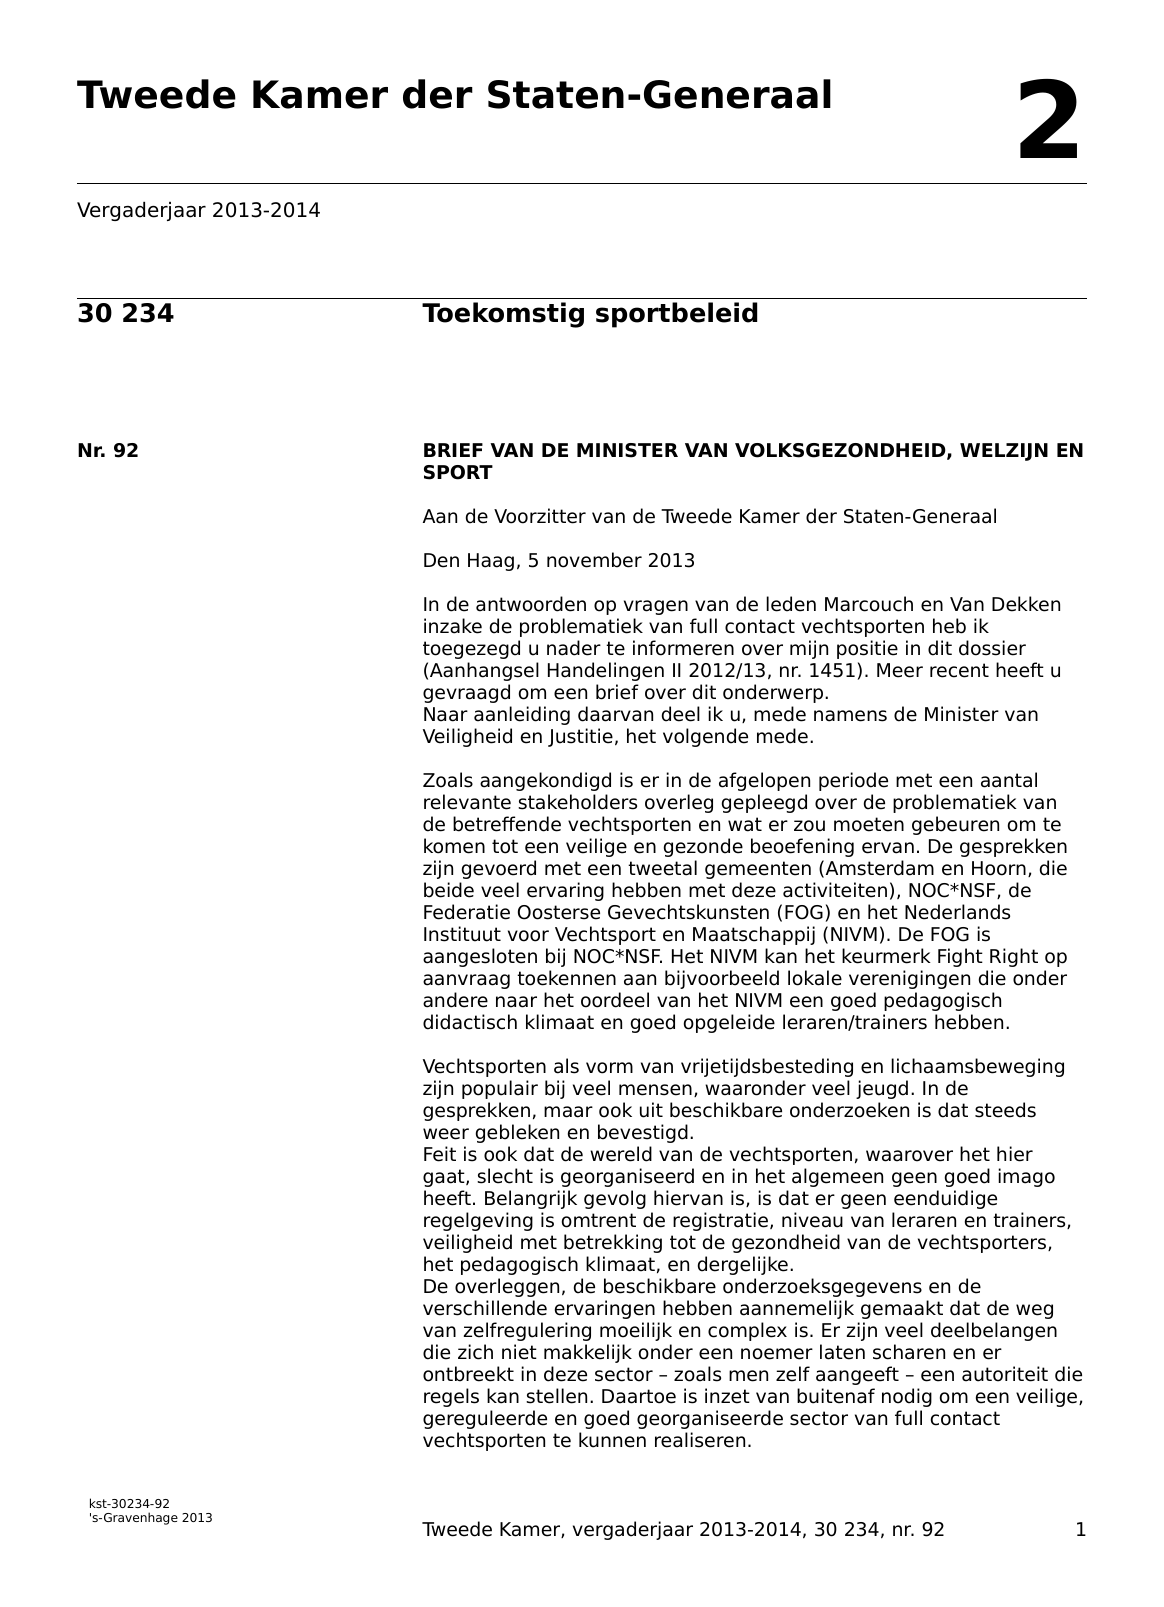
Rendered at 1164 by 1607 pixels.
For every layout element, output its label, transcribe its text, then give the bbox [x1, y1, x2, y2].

text Zoals aangekondigd is er in de afgelopen periode met een aantal relevante stakeholders overleg gepleegd over de problematiek van de betreffende vechtsporten en wat er zou moeten gebeuren om te komen tot een veilige en gezonde beoefening ervan. De gesprekken zijn gevoerd met een tweetal gemeenten (Amsterdam en Hoorn, die beide veel ervaring hebben met deze activiteiten), NOC*NSF, de Federatie Oosterse Gevechtskunsten (FOG) en het Nederlands Instituut voor Vechtsport en Maatschappij (NIVM). De FOG is aangesloten bij NOC*NSF. Het NIVM kan het keurmerk Fight Right op aanvraag toekennen aan bijvoorbeeld lokale verenigingen die onder andere naar het oordeel van het NIVM een goed pedagogisch didactisch klimaat en goed opgeleide leraren/trainers hebben. [422, 770, 1087, 1034]
text Feit is ook dat de wereld van de vechtsporten, waarover het hier gaat, slecht is georganiseerd en in het algemeen geen goed imago heeft. Belangrijk gevolg hiervan is, is dat er geen eenduidige regelgeving is omtrent de registratie, niveau van leraren en trainers, veiligheid met betrekking tot de gezondheid van de vechtsporters, het pedagogisch klimaat, en dergelijke. [422, 1144, 1087, 1276]
table_header Tweede Kamer der Staten-Generaal [77, 59, 886, 183]
text Den Haag, 5 november 2013 [422, 550, 1087, 572]
text Aan de Voorzitter van de Tweede Kamer der Staten-Generaal [422, 506, 1087, 528]
text Naar aanleiding daarvan deel ik u, mede namens de Minister van Veiligheid en Justitie, het volgende mede. [422, 704, 1087, 748]
table_cell Vergaderjaar 2013-2014 [77, 184, 1087, 298]
text In de antwoorden op vragen van de leden Marcouch en Van Dekken inzake de problematiek van full contact vechtsporten heb ik toegezegd u nader te informeren over mijn positie in dit dossier (Aanhangsel Handelingen II 2012/13, nr. 1451). Meer recent heeft u gevraagd om een brief over dit onderwerp. [422, 594, 1087, 704]
subtitle Nr. 92 BRIEF VAN DE MINISTER VAN VOLKSGEZONDHEID, WELZIJN EN SPORT [77, 440, 1087, 484]
text De overleggen, de beschikbare onderzoeksgegevens en de verschillende ervaringen hebben aannemelijk gemaakt dat de weg van zelfregulering moeilijk en complex is. Er zijn veel deelbelangen die zich niet makkelijk onder een noemer laten scharen en er ontbreekt in deze sector – zoals men zelf aangeeft – een autoriteit die regels kan stellen. Daartoe is inzet van buitenaf nodig om een veilige, gereguleerde en goed georganiseerde sector van full contact vechtsporten te kunnen realiseren. [422, 1276, 1087, 1452]
table_header 2 [886, 59, 1087, 183]
text Vechtsporten als vorm van vrijetijdsbesteding en lichaamsbeweging zijn populair bij veel mensen, waaronder veel jeugd. In de gesprekken, maar ook uit beschikbare onderzoeken is dat steeds weer gebleken en bevestigd. [422, 1056, 1087, 1144]
subtitle 30 234 Toekomstig sportbeleid [77, 299, 1087, 329]
text kst-30234-92 [88, 1497, 323, 1511]
text 's-Gravenhage 2013 [88, 1511, 323, 1525]
